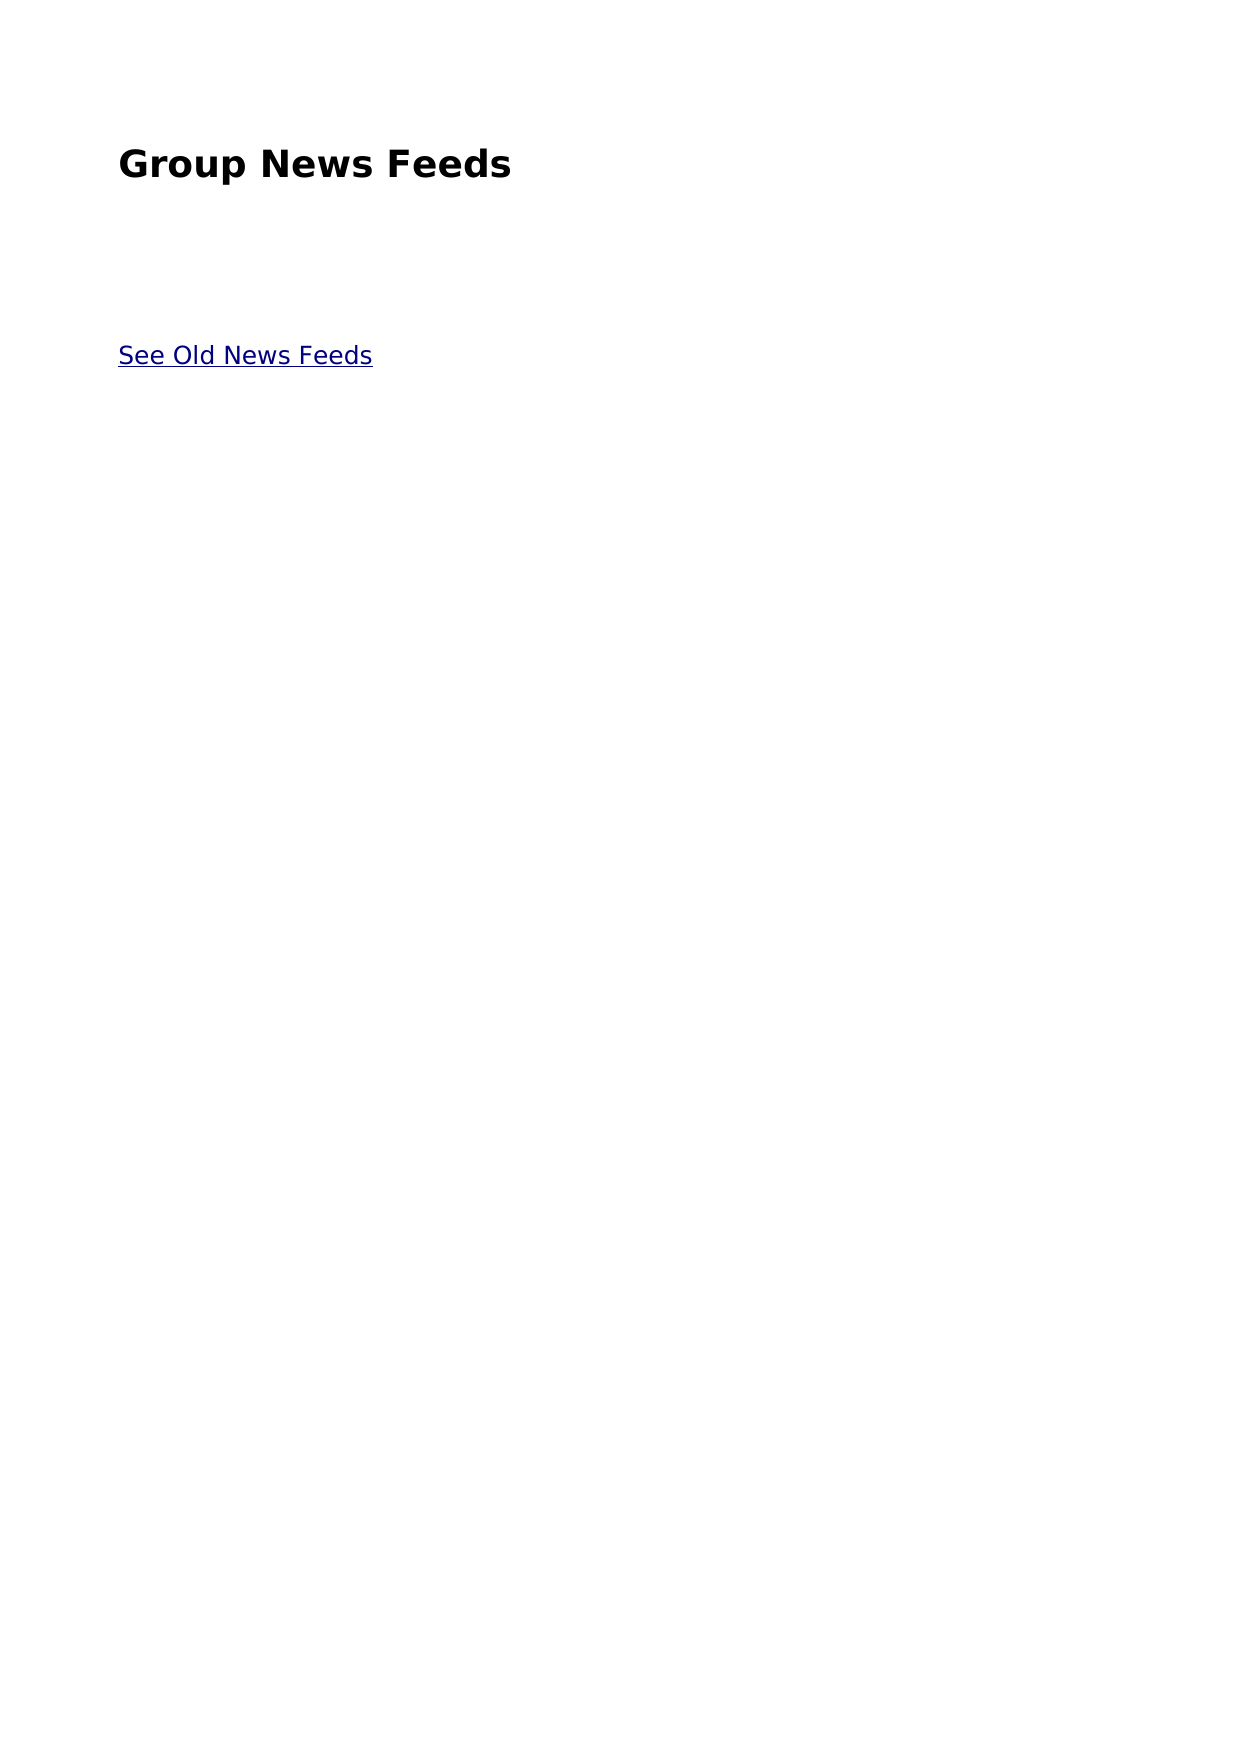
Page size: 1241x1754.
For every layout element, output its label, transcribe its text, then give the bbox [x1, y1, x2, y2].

subtitle Group News Feeds [118, 143, 1122, 187]
text See Old News Feeds [118, 341, 1122, 370]
